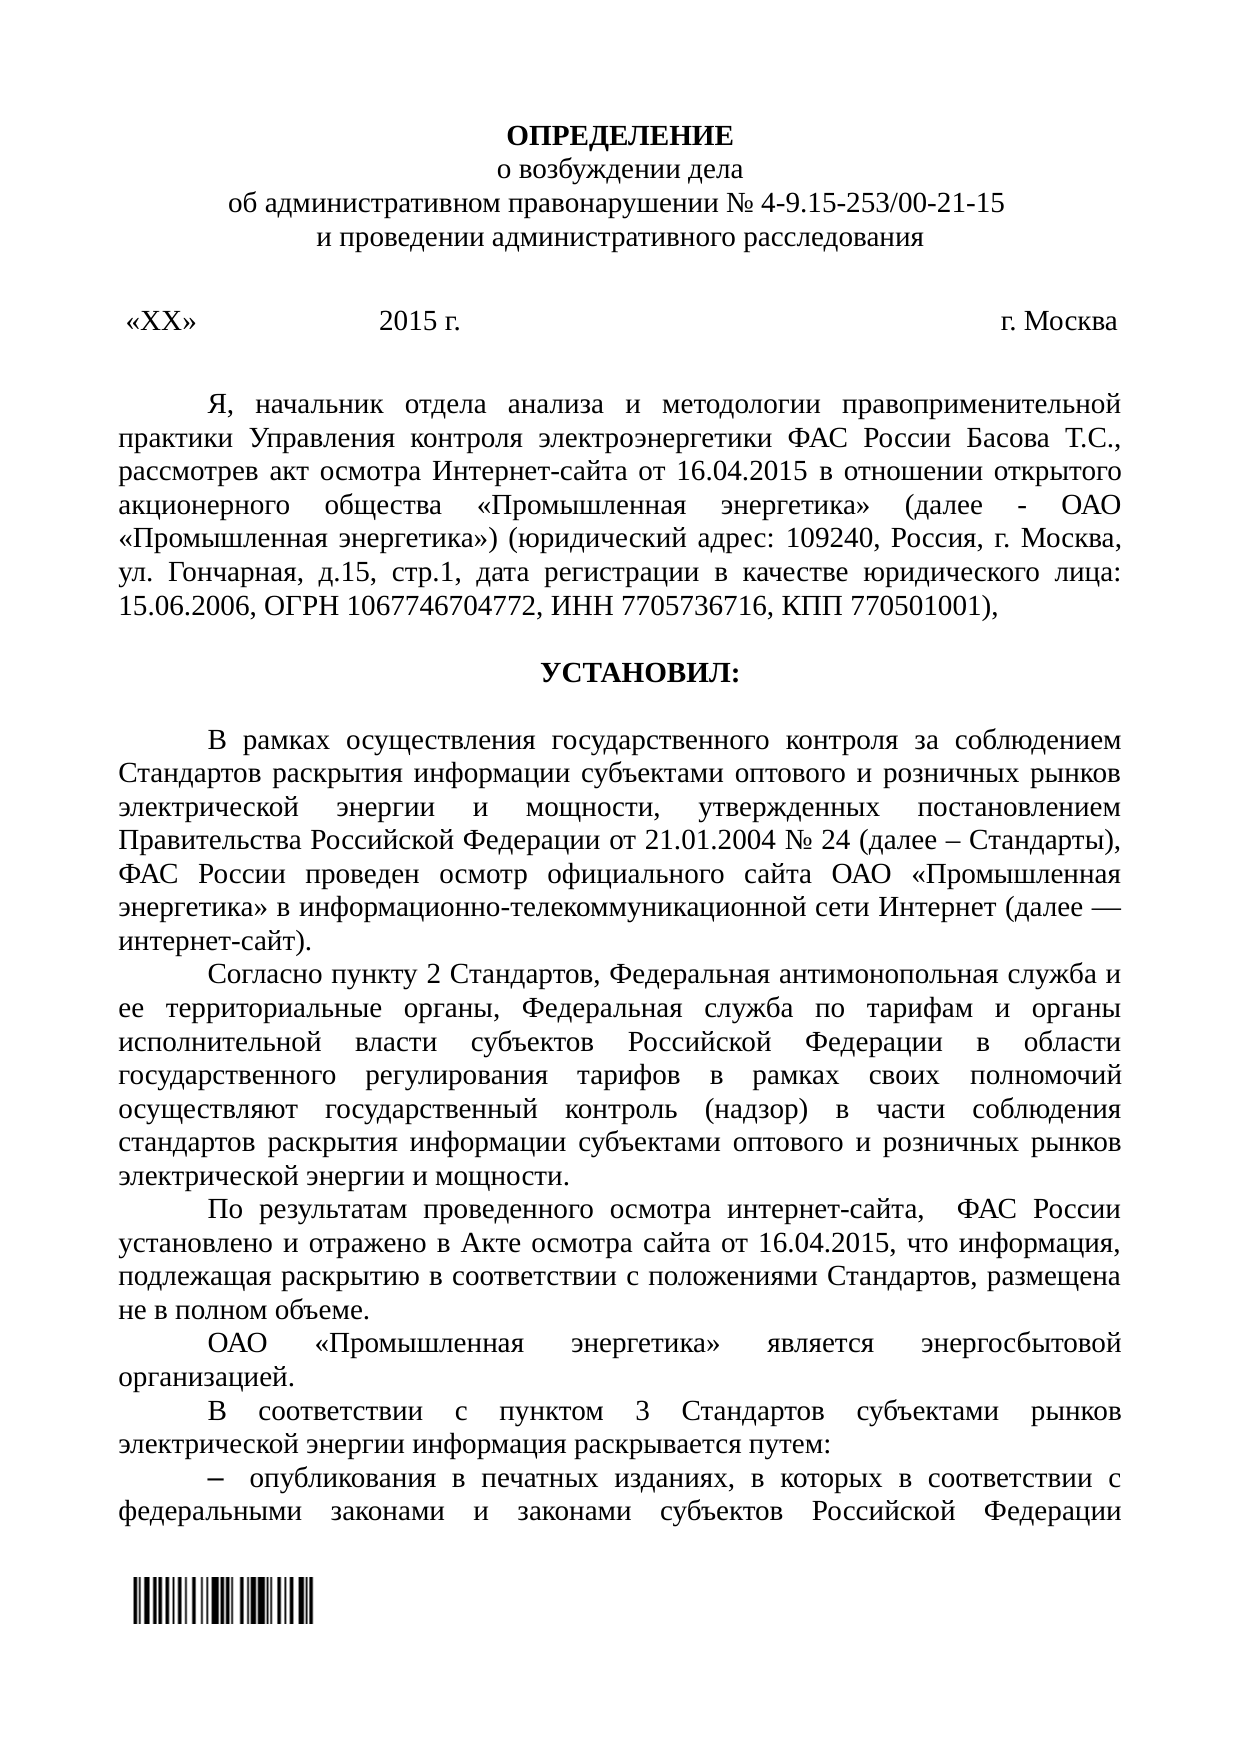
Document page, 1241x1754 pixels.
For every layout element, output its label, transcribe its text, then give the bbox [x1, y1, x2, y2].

text ОПРЕДЕЛЕНИЕ [118, 118, 1122, 152]
text об административном правонарушении № 4-9.15-253/00-21-15 [118, 185, 1122, 219]
text «ХХ» 2015 г. г. Москва [118, 303, 1122, 336]
text В рамках осуществления государственного контроля за соблюдением Стандартов раскрытия информации субъектами оптового и розничных рынков электрической энергии и мощности, утвержденных постановлением Правительства Российской Федерации от 21.01.2004 № 24 (далее – Стандарты), ФАС России проведен осмотр официального сайта ОАО «Промышленная энергетика» в информационно-телекоммуникационной сети Интернет (далее — интернет-сайт). [118, 722, 1122, 957]
text Я, начальник отдела анализа и методологии правоприменительной практики Управления контроля электроэнергетики ФАС России Басова Т.С., рассмотрев акт осмотра Интернет-сайта от 16.04.2015 в отношении открытого акционерного общества «Промышленная энергетика» (далее - ОАО «Промышленная энергетика») (юридический адрес: 109240, Россия, г. Москва, ул. Гончарная, д.15, стр.1, дата регистрации в качестве юридического лица: 15.06.2006, ОГРН 1067746704772, ИНН 7705736716, КПП 770501001), [118, 386, 1122, 621]
text По результатам проведенного осмотра интернет-сайта, ФАС России установлено и отражено в Акте осмотра сайта от 16.04.2015, что информация, подлежащая раскрытию в соответствии с положениями Стандартов, размещена не в полном объеме. [118, 1191, 1122, 1326]
text ОАО «Промышленная энергетика» является энергосбытовой организацией. [118, 1326, 1122, 1393]
text Согласно пункту 2 Стандартов, Федеральная антимонопольная служба и ее территориальные органы, Федеральная служба по тарифам и органы исполнительной власти субъектов Российской Федерации в области государственного регулирования тарифов в рамках своих полномочий осуществляют государственный контроль (надзор) в части соблюдения стандартов раскрытия информации субъектами оптового и розничных рынков электрической энергии и мощности. [118, 957, 1122, 1191]
text и проведении административного расследования [118, 219, 1122, 252]
picture [118, 1577, 331, 1624]
text УСТАНОВИЛ: [118, 655, 1122, 688]
text о возбуждении дела [118, 152, 1122, 185]
list опубликования в печатных изданиях, в которых в соответствии с федеральными законами и законами субъектов Российской Федерации [118, 1460, 1122, 1527]
text В соответствии с пунктом 3 Стандартов субъектами рынков электрической энергии информация раскрывается путем: [118, 1393, 1122, 1460]
